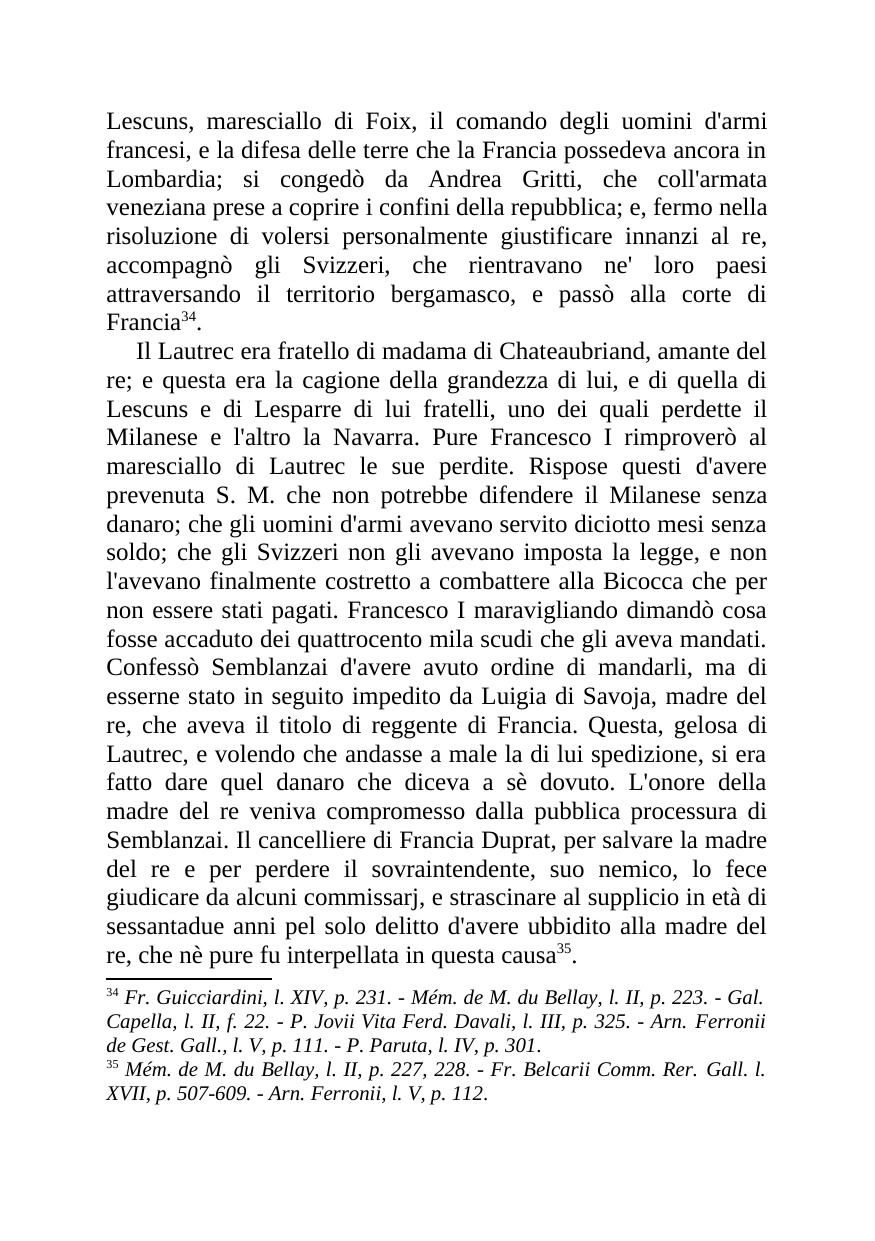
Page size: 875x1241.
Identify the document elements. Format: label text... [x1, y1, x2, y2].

text Fr. Guicciardini, l. XIV, p. 231. - Mém. de M. du Bellay, l. II, p. 223. - Gal. Capella, l. II, f. 22. - P. Jovii Vita Ferd. Davali, l. III, p. 325. - Arn. Ferronii de Gest. Gall., l. V, p. 111. - P. Paruta, l. IV, p. 301. [106, 985, 768, 1057]
text Il Lautrec era fratello di madama di Chateaubriand, amante del re; e questa era la cagione della grandezza di lui, e di quella di Lescuns e di Lesparre di lui fratelli, uno dei quali perdette il Milanese e l'altro la Navarra. Pure Francesco I rimproverò al maresciallo di Lautrec le sue perdite. Rispose questi d'avere prevenuta S. M. che non potrebbe difendere il Milanese senza danaro; che gli uomini d'armi avevano servito diciotto mesi senza soldo; che gli Svizzeri non gli avevano imposta la legge, e non l'avevano finalmente costretto a combattere alla Bicocca che per non essere stati pagati. Francesco I maravigliando dimandò cosa fosse accaduto dei quattrocento mila scudi che gli aveva mandati. Confessò Semblanzai d'avere avuto ordine di mandarli, ma di esserne stato in seguito impedito da Luigia di Savoja, madre del re, che aveva il titolo di reggente di Francia. Questa, gelosa di Lautrec, e volendo che andasse a male la di lui spedizione, si era fatto dare quel danaro che diceva a sè dovuto. L'onore della madre del re veniva compromesso dalla pubblica processura di Semblanzai. Il cancelliere di Francia Duprat, per salvare la madre del re e per perdere il sovraintendente, suo nemico, lo fece giudicare da alcuni commissarj, e strascinare al supplicio in età di sessantadue anni pel solo delitto d'avere ubbidito alla madre del re, che nè pure fu interpellata in questa causa. [106, 336, 768, 969]
text Lescuns, maresciallo di Foix, il comando degli uomini d'armi francesi, e la difesa delle terre che la Francia possedeva ancora in Lombardia; si congedò da Andrea Gritti, che coll'armata veneziana prese a coprire i confini della repubblica; e, fermo nella risoluzione di volersi personalmente giustificare innanzi al re, accompagnò gli Svizzeri, che rientravano ne' loro paesi attraversando il territorio bergamasco, e passò alla corte di Francia. [106, 106, 768, 336]
text Mém. de M. du Bellay, l. II, p. 227, 228. - Fr. Belcarii Comm. Rer. Gall. l. XVII, p. 507-609. - Arn. Ferronii, l. V, p. 112. [106, 1057, 768, 1105]
